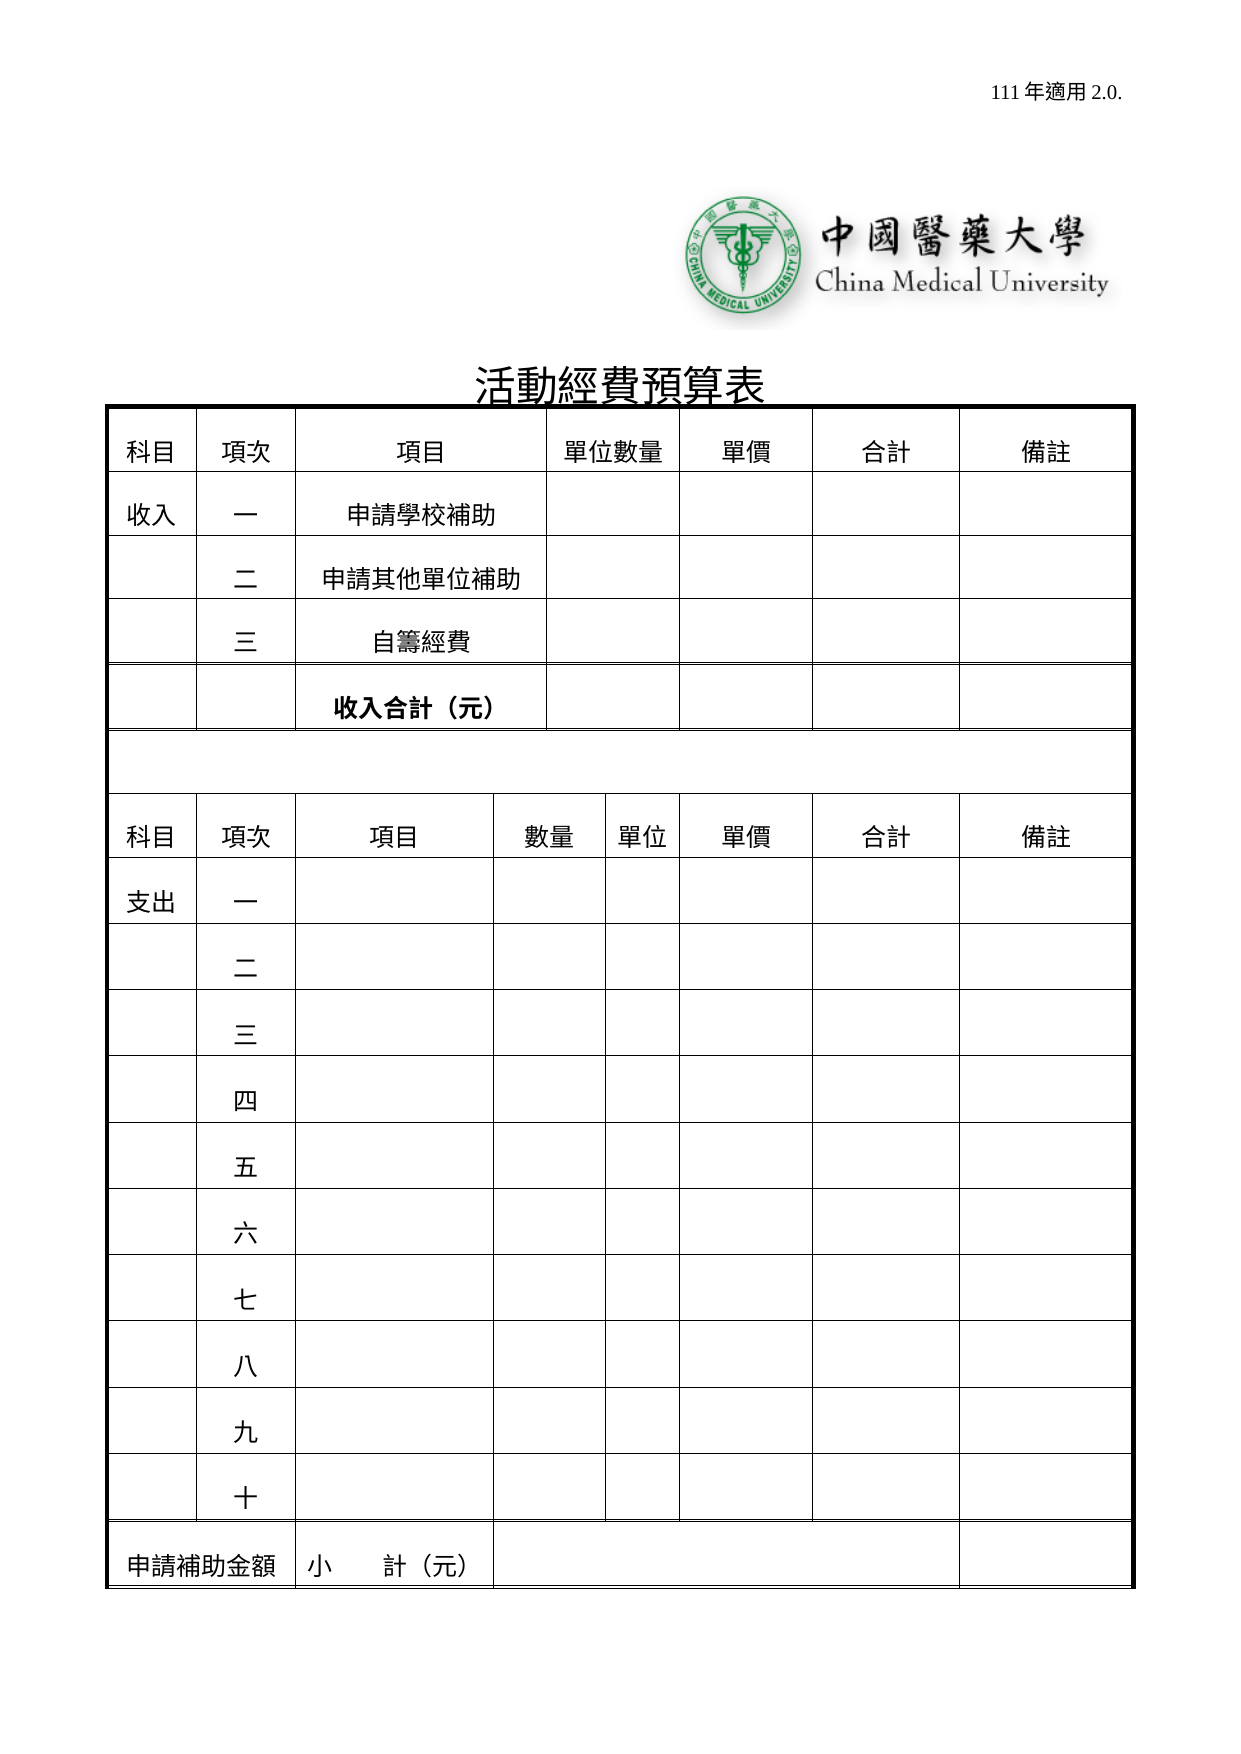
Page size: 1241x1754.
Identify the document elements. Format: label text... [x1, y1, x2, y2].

table_cell [494, 1388, 605, 1453]
table_cell [109, 1189, 196, 1254]
table_cell [680, 1056, 812, 1122]
table_cell 小 計（元） [296, 1522, 493, 1585]
table_cell [109, 731, 1131, 793]
table_cell [680, 858, 812, 923]
table_cell [494, 1454, 605, 1519]
table_cell [197, 665, 295, 727]
table_cell [109, 599, 196, 662]
table_cell [680, 472, 812, 535]
table_cell [960, 924, 1131, 989]
table_header 項目 [296, 409, 546, 471]
table_cell 支出 [109, 858, 196, 923]
table_cell [109, 1454, 196, 1519]
table_cell 三 [197, 990, 295, 1055]
text 活動經費預算表 [118, 342, 1122, 404]
table_cell [960, 1123, 1131, 1188]
table_cell [606, 924, 679, 989]
table_cell [960, 1388, 1131, 1453]
table_cell [813, 1255, 959, 1320]
table_cell [813, 599, 959, 662]
table_cell [813, 1321, 959, 1387]
table_cell [296, 1388, 493, 1453]
table_cell [680, 990, 812, 1055]
table_cell [109, 1321, 196, 1387]
table_cell [606, 1189, 679, 1254]
table_cell 四 [197, 1056, 295, 1122]
table_cell [296, 1056, 493, 1122]
table_cell [813, 1056, 959, 1122]
table_cell [494, 1123, 605, 1188]
table_cell [680, 1189, 812, 1254]
table_cell [494, 1189, 605, 1254]
table_cell [680, 1255, 812, 1320]
table_cell [813, 472, 959, 535]
table_cell [606, 1454, 679, 1519]
table_cell [813, 924, 959, 989]
table_cell [680, 924, 812, 989]
table_cell [606, 1123, 679, 1188]
table_cell [109, 1056, 196, 1122]
table_cell [960, 1189, 1131, 1254]
table_cell [109, 924, 196, 989]
table_cell [109, 1123, 196, 1188]
table_cell 十 [197, 1454, 295, 1519]
table_cell [494, 1255, 605, 1320]
table_cell [296, 924, 493, 989]
table_cell [813, 858, 959, 923]
table_cell [960, 990, 1131, 1055]
table_cell [960, 536, 1131, 598]
table_cell [680, 665, 812, 727]
table_cell 合計 [813, 794, 959, 857]
table_cell [813, 536, 959, 598]
table_cell [813, 990, 959, 1055]
table_cell [296, 1454, 493, 1519]
table_cell [813, 1454, 959, 1519]
table_cell 二 [197, 924, 295, 989]
table_cell 項目 [296, 794, 493, 857]
table_cell [296, 1321, 493, 1387]
table_cell [680, 536, 812, 598]
table_cell [960, 1056, 1131, 1122]
table_cell [606, 1388, 679, 1453]
table_cell [960, 1255, 1131, 1320]
table_cell [109, 1255, 196, 1320]
table_cell 自籌經費 [296, 599, 546, 662]
table_cell [547, 665, 679, 727]
table_cell 項次 [197, 794, 295, 857]
table_cell [960, 1454, 1131, 1519]
table_cell [606, 1056, 679, 1122]
table_cell [960, 599, 1131, 662]
table_cell [494, 990, 605, 1055]
table_cell [296, 858, 493, 923]
table_cell [606, 1321, 679, 1387]
table_cell 申請其他單位補助 [296, 536, 546, 598]
table_cell [680, 1123, 812, 1188]
table_cell [296, 1123, 493, 1188]
table_cell [960, 665, 1131, 727]
table_cell [109, 1388, 196, 1453]
table_header 單價 [680, 409, 812, 471]
table_cell 三 [197, 599, 295, 662]
table_cell [813, 1189, 959, 1254]
table_header 科目 [109, 409, 196, 471]
table_cell [960, 858, 1131, 923]
table_cell 科目 [109, 794, 196, 857]
table_cell 五 [197, 1123, 295, 1188]
table_cell [960, 1522, 1131, 1585]
table_header 合計 [813, 409, 959, 471]
table_header 項次 [197, 409, 295, 471]
table_header 單位數量 [547, 409, 679, 471]
table_header 備註 [960, 409, 1131, 471]
table_cell [494, 1321, 605, 1387]
table_cell [813, 665, 959, 727]
table_cell [109, 665, 196, 727]
table_cell [494, 924, 605, 989]
table_cell 申請補助金額 [109, 1522, 295, 1585]
table_cell [296, 1189, 493, 1254]
table_cell 一 [197, 858, 295, 923]
table_cell [606, 990, 679, 1055]
table_cell 收入 [109, 472, 196, 535]
table_cell [547, 472, 679, 535]
table_cell [494, 1522, 959, 1585]
table_cell 九 [197, 1388, 295, 1453]
table_cell [606, 858, 679, 923]
table_cell [813, 1123, 959, 1188]
table_cell 單價 [680, 794, 812, 857]
table_cell 二 [197, 536, 295, 598]
table_cell [547, 599, 679, 662]
table_cell 收入合計（元） [296, 665, 546, 727]
table_cell [494, 858, 605, 923]
table_cell 單位 [606, 794, 679, 857]
table_cell [960, 1321, 1131, 1387]
table_cell [680, 599, 812, 662]
table_cell 八 [197, 1321, 295, 1387]
table_cell [109, 536, 196, 598]
table_cell 備註 [960, 794, 1131, 857]
table_cell [109, 990, 196, 1055]
table_cell 數量 [494, 794, 605, 857]
table_cell [547, 536, 679, 598]
table_cell [960, 472, 1131, 535]
table_cell [494, 1056, 605, 1122]
table_cell 申請學校補助 [296, 472, 546, 535]
table_cell [813, 1388, 959, 1453]
table_cell 七 [197, 1255, 295, 1320]
table_cell [296, 990, 493, 1055]
table_cell [680, 1388, 812, 1453]
table_cell [606, 1255, 679, 1320]
table_cell [680, 1454, 812, 1519]
table_cell [680, 1321, 812, 1387]
table_cell [296, 1255, 493, 1320]
table_cell 一 [197, 472, 295, 535]
table_cell 六 [197, 1189, 295, 1254]
